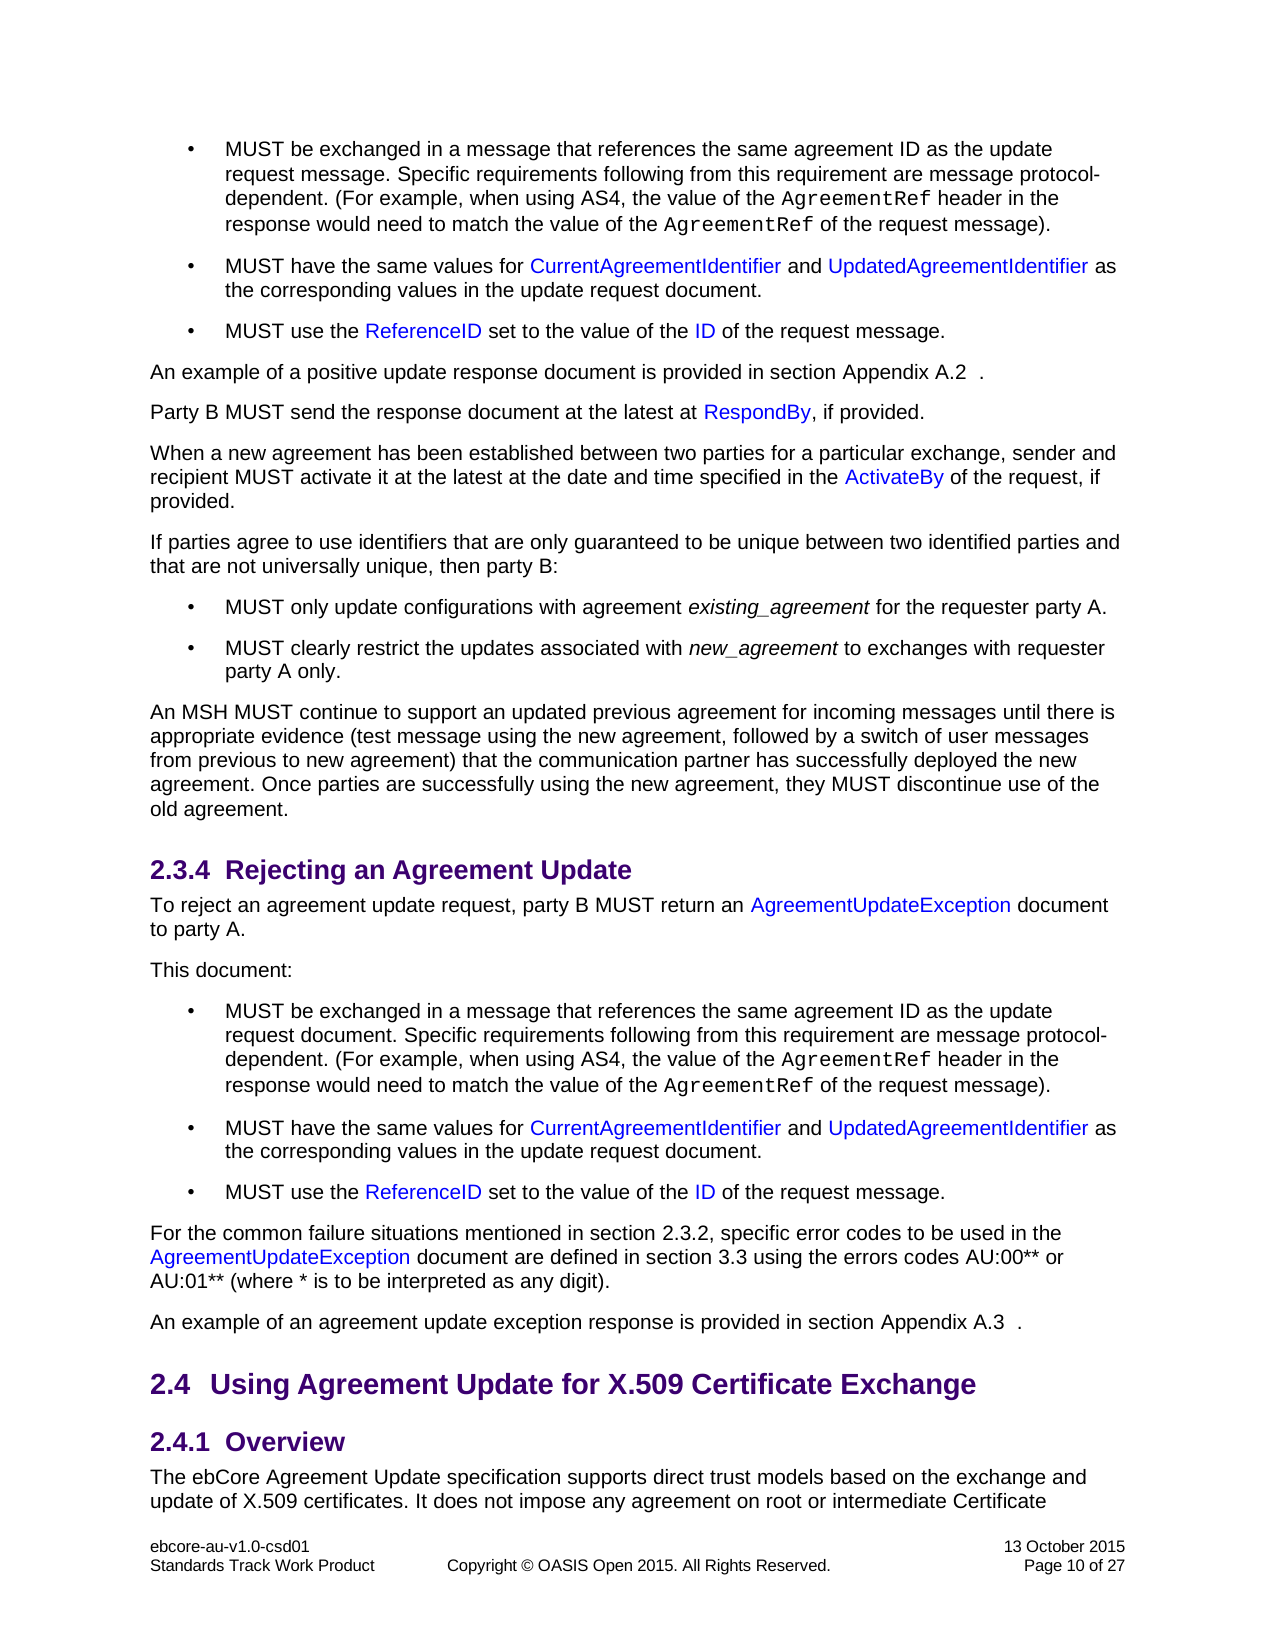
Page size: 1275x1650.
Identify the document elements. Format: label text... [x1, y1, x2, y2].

text This document: [150, 958, 1125, 982]
text To reject an agreement update request, party B MUST return an AgreementUpdateException document to party A. [150, 893, 1125, 941]
list MUST only update configurations with agreement existing_agreement for the requester party A. [187, 595, 1125, 619]
list MUST have the same values for CurrentAgreementIdentifier and UpdatedAgreementIdentifier as the corresponding values in the update request document. [187, 1115, 1125, 1163]
list MUST be exchanged in a message that references the same agreement ID as the update request document. Specific requirements following from this requirement are message protocol-dependent. (For example, when using AS4, the value of the AgreementRef header in the response would need to match the value of the AgreementRef of the request message). [187, 999, 1125, 1099]
list MUST use the ReferenceID set to the value of the ID of the request message. [187, 1180, 1125, 1204]
text An MSH MUST continue to support an updated previous agreement for incoming messages until there is appropriate evidence (test message using the new agreement, followed by a switch of user messages from previous to new agreement) that the communication partner has successfully deployed the new agreement. Once parties are successfully using the new agreement, they MUST discontinue use of the old agreement. [150, 700, 1125, 821]
list MUST use the ReferenceID set to the value of the ID of the request message. [187, 319, 1125, 343]
subtitle Overview [150, 1426, 1125, 1457]
list MUST have the same values for CurrentAgreementIdentifier and UpdatedAgreementIdentifier as the corresponding values in the update request document. [187, 254, 1125, 302]
text An example of a positive update response document is provided in section Appendix A.2 . [150, 359, 1125, 384]
subtitle Using Agreement Update for X.509 Certificate Exchange [150, 1367, 1125, 1401]
text If parties agree to use identifiers that are only guaranteed to be unique between two identified parties and that are not universally unique, then party B: [150, 530, 1125, 578]
subtitle Rejecting an Agreement Update [150, 854, 1125, 885]
list MUST be exchanged in a message that references the same agreement ID as the update request message. Specific requirements following from this requirement are message protocol-dependent. (For example, when using AS4, the value of the AgreementRef header in the response would need to match the value of the AgreementRef of the request message). [187, 137, 1125, 237]
list MUST clearly restrict the updates associated with new_agreement to exchanges with requester party A only. [187, 635, 1125, 683]
text An example of an agreement update exception response is provided in section Appendix A.3 . [150, 1310, 1125, 1334]
text Party B MUST send the response document at the latest at RespondBy, if provided. [150, 400, 1125, 424]
text For the common failure situations mentioned in section 2.3.2, specific error codes to be used in the AgreementUpdateException document are defined in section 3.3 using the errors codes AU:00** or AU:01** (where * is to be interpreted as any digit). [150, 1221, 1125, 1293]
text The ebCore Agreement Update specification supports direct trust models based on the exchange and update of X.509 certificates. It does not impose any agreement on root or intermediate Certificate [150, 1465, 1125, 1513]
text When a new agreement has been established between two parties for a particular exchange, sender and recipient MUST activate it at the latest at the date and time specified in the ActivateBy of the request, if provided. [150, 441, 1125, 513]
